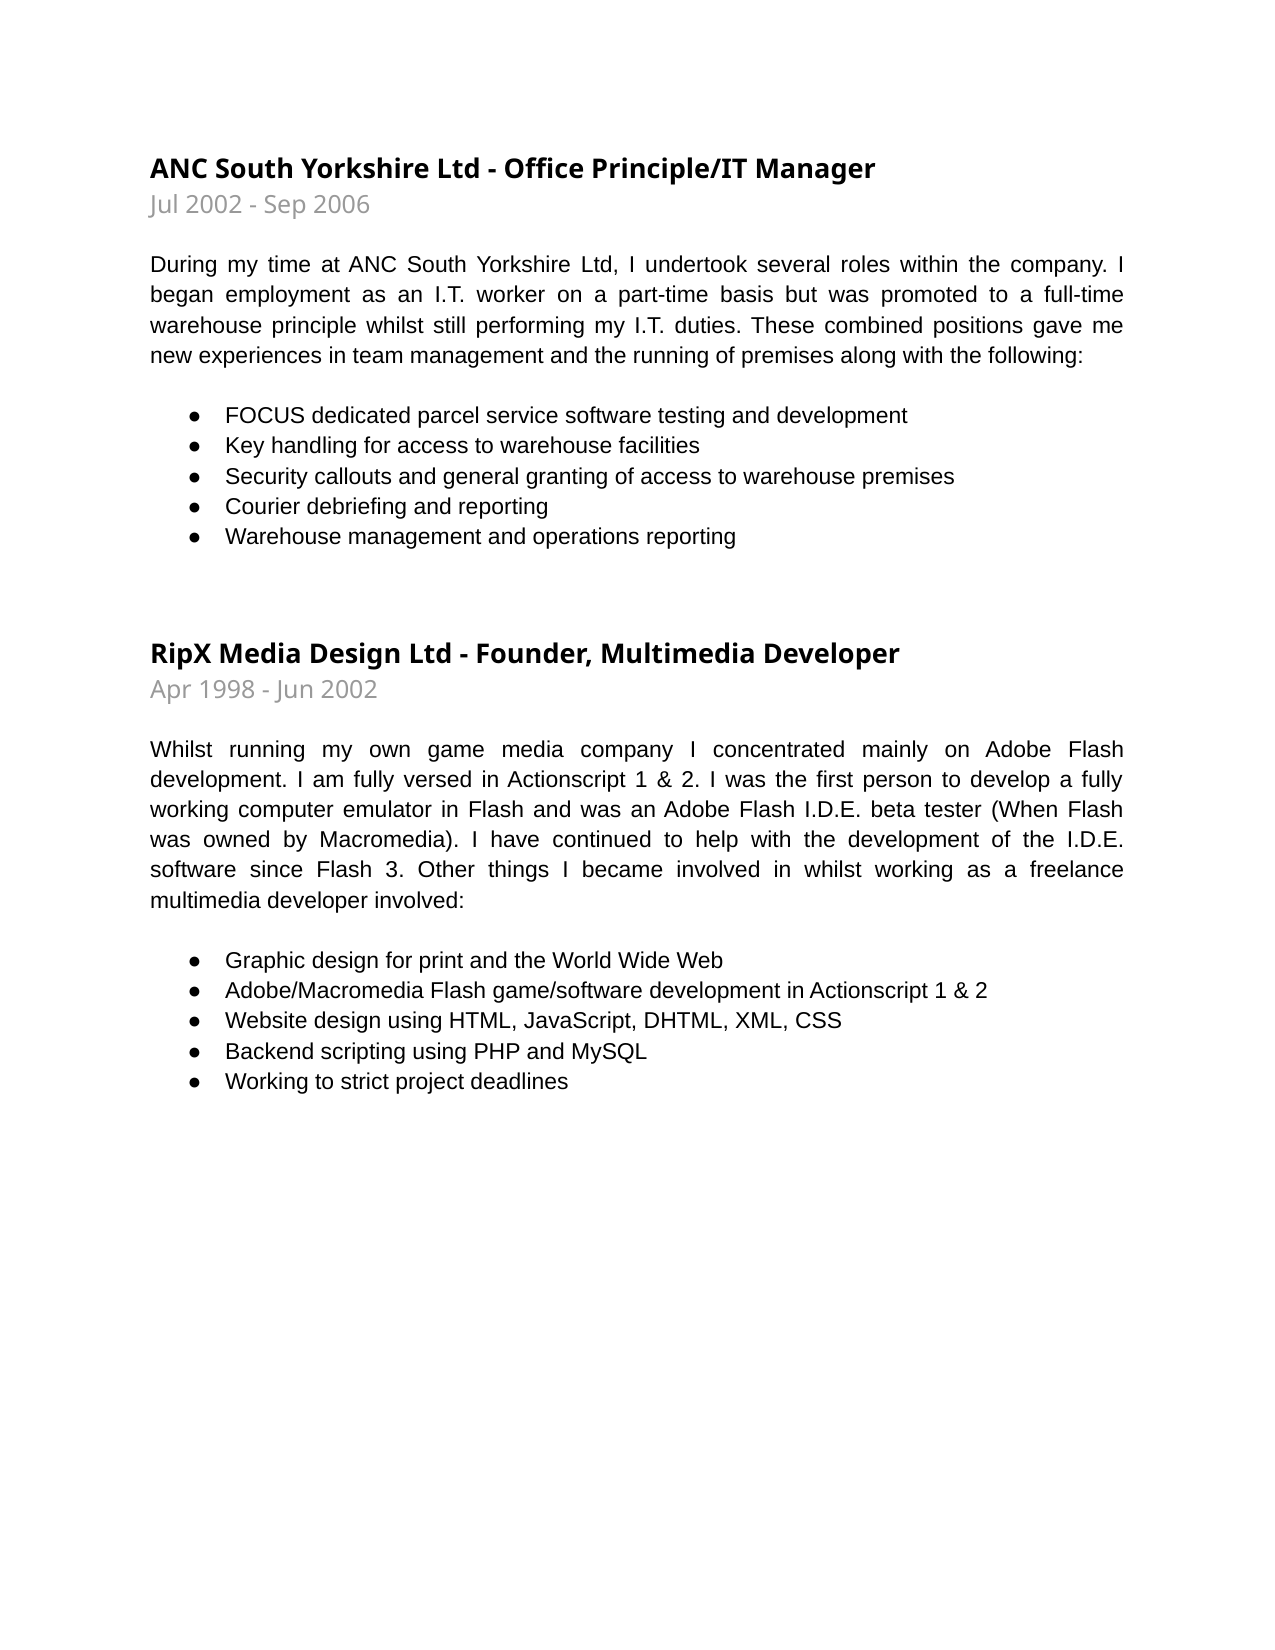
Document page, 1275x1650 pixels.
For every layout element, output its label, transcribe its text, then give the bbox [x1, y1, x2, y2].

subtitle ANC South Yorkshire Ltd - Office Principle/IT Manager Jul 2002 - Sep 2006 [150, 150, 1125, 221]
list Working to strict project deadlines [187, 1068, 1125, 1094]
list Warehouse management and operations reporting [187, 523, 1125, 549]
list Key handling for access to warehouse facilities [187, 432, 1125, 459]
list Courier debriefing and reporting [187, 493, 1125, 519]
list Graphic design for print and the World Wide Web [187, 947, 1125, 973]
list Backend scripting using PHP and MySQL [187, 1038, 1125, 1064]
list Security callouts and general granting of access to warehouse premises [187, 463, 1125, 489]
list Website design using HTML, JavaScript, DHTML, XML, CSS [187, 1007, 1125, 1034]
text Whilst running my own game media company I concentrated mainly on Adobe Flash development. I am fully versed in Actionscript 1 & 2. I was the first person to develop a fully working computer emulator in Flash and was an Adobe Flash I.D.E. beta tester (When Flash was owned by Macromedia). I have continued to help with the development of the I.D.E. software since Flash 3. Other things I became involved in whilst working as a freelance multimedia developer involved: [150, 736, 1125, 913]
subtitle RipX Media Design Ltd - Founder, Multimedia Developer Apr 1998 - Jun 2002 [150, 634, 1125, 705]
text During my time at ANC South Yorkshire Ltd, I undertook several roles within the company. I began employment as an I.T. worker on a part-time basis but was promoted to a full-time warehouse principle whilst still performing my I.T. duties. These combined positions gave me new experiences in team management and the running of premises along with the following: [150, 251, 1125, 368]
list Adobe/Macromedia Flash game/software development in Actionscript 1 & 2 [187, 977, 1125, 1004]
list FOCUS dedicated parcel service software testing and development [187, 402, 1125, 428]
